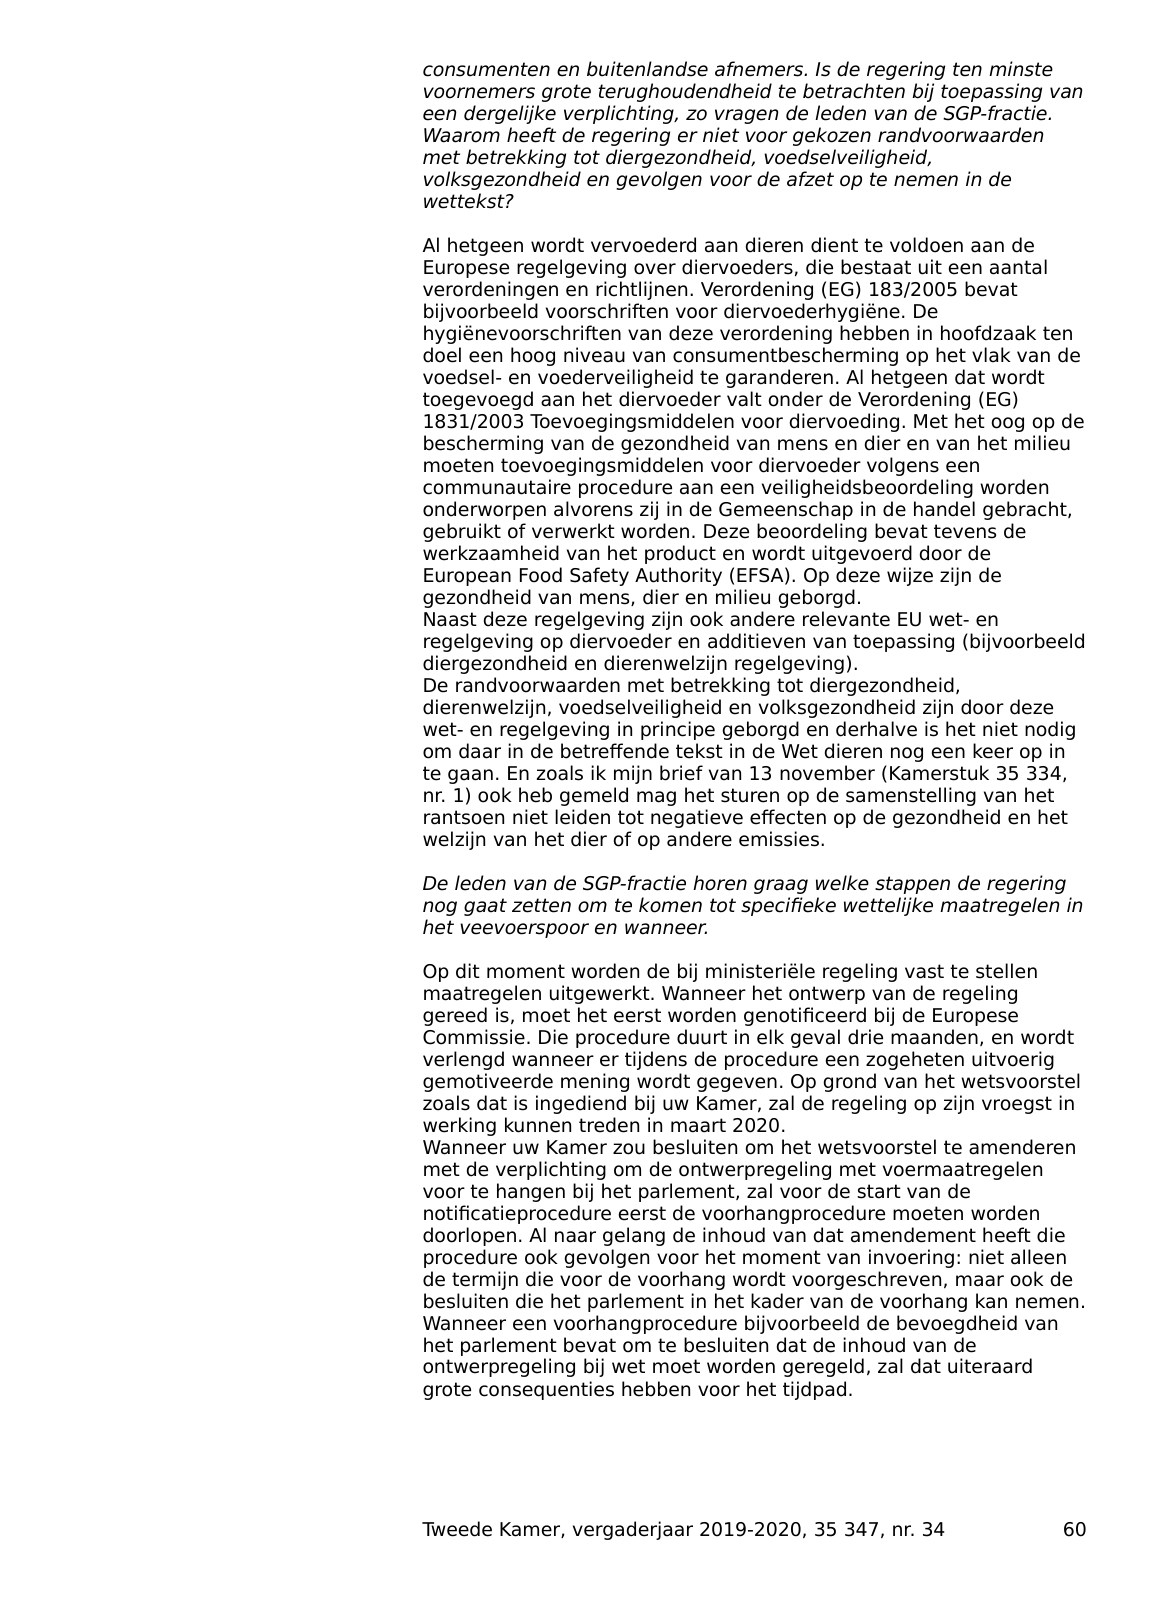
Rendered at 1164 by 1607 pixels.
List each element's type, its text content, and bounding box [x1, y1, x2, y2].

text consumenten en buitenlandse afnemers. Is de regering ten minste voornemers grote terughoudendheid te betrachten bij toepassing van een dergelijke verplichting, zo vragen de leden van de SGP-fractie. Waarom heeft de regering er niet voor gekozen randvoorwaarden met betrekking tot diergezondheid, voedselveiligheid, volksgezondheid en gevolgen voor de afzet op te nemen in de wettekst? [422, 59, 1087, 213]
text Naast deze regelgeving zijn ook andere relevante EU wet- en regelgeving op diervoeder en additieven van toepassing (bijvoorbeeld diergezondheid en dierenwelzijn regelgeving). [422, 609, 1087, 675]
text De randvoorwaarden met betrekking tot diergezondheid, dierenwelzijn, voedselveiligheid en volksgezondheid zijn door deze wet- en regelgeving in principe geborgd en derhalve is het niet nodig om daar in de betreffende tekst in de Wet dieren nog een keer op in te gaan. En zoals ik mijn brief van 13 november (Kamerstuk 35 334, nr. 1) ook heb gemeld mag het sturen op de samenstelling van het rantsoen niet leiden tot negatieve effecten op de gezondheid en het welzijn van het dier of op andere emissies. [422, 675, 1087, 851]
text Wanneer uw Kamer zou besluiten om het wetsvoorstel te amenderen met de verplichting om de ontwerpregeling met voermaatregelen voor te hangen bij het parlement, zal voor de start van de notificatieprocedure eerst de voorhangprocedure moeten worden doorlopen. Al naar gelang de inhoud van dat amendement heeft die procedure ook gevolgen voor het moment van invoering: niet alleen de termijn die voor de voorhang wordt voorgeschreven, maar ook de besluiten die het parlement in het kader van de voorhang kan nemen. Wanneer een voorhangprocedure bijvoorbeeld de bevoegdheid van het parlement bevat om te besluiten dat de inhoud van de ontwerpregeling bij wet moet worden geregeld, zal dat uiteraard grote consequenties hebben voor het tijdpad. [422, 1137, 1087, 1400]
text Op dit moment worden de bij ministeriële regeling vast te stellen maatregelen uitgewerkt. Wanneer het ontwerp van de regeling gereed is, moet het eerst worden genotificeerd bij de Europese Commissie. Die procedure duurt in elk geval drie maanden, en wordt verlengd wanneer er tijdens de procedure een zogeheten uitvoerig gemotiveerde mening wordt gegeven. Op grond van het wetsvoorstel zoals dat is ingediend bij uw Kamer, zal de regeling op zijn vroegst in werking kunnen treden in maart 2020. [422, 961, 1087, 1137]
text Al hetgeen wordt vervoederd aan dieren dient te voldoen aan de Europese regelgeving over diervoeders, die bestaat uit een aantal verordeningen en richtlijnen. Verordening (EG) 183/2005 bevat bijvoorbeeld voorschriften voor diervoederhygiëne. De hygiënevoorschriften van deze verordening hebben in hoofdzaak ten doel een hoog niveau van consumentbescherming op het vlak van de voedsel- en voederveiligheid te garanderen. Al hetgeen dat wordt toegevoegd aan het diervoeder valt onder de Verordening (EG) 1831/2003 Toevoegingsmiddelen voor diervoeding. Met het oog op de bescherming van de gezondheid van mens en dier en van het milieu moeten toevoegingsmiddelen voor diervoeder volgens een communautaire procedure aan een veiligheidsbeoordeling worden onderworpen alvorens zij in de Gemeenschap in de handel gebracht, gebruikt of verwerkt worden. Deze beoordeling bevat tevens de werkzaamheid van het product en wordt uitgevoerd door de European Food Safety Authority (EFSA). Op deze wijze zijn de gezondheid van mens, dier en milieu geborgd. [422, 235, 1087, 609]
text De leden van de SGP-fractie horen graag welke stappen de regering nog gaat zetten om te komen tot specifieke wettelijke maatregelen in het veevoerspoor en wanneer. [422, 873, 1087, 939]
